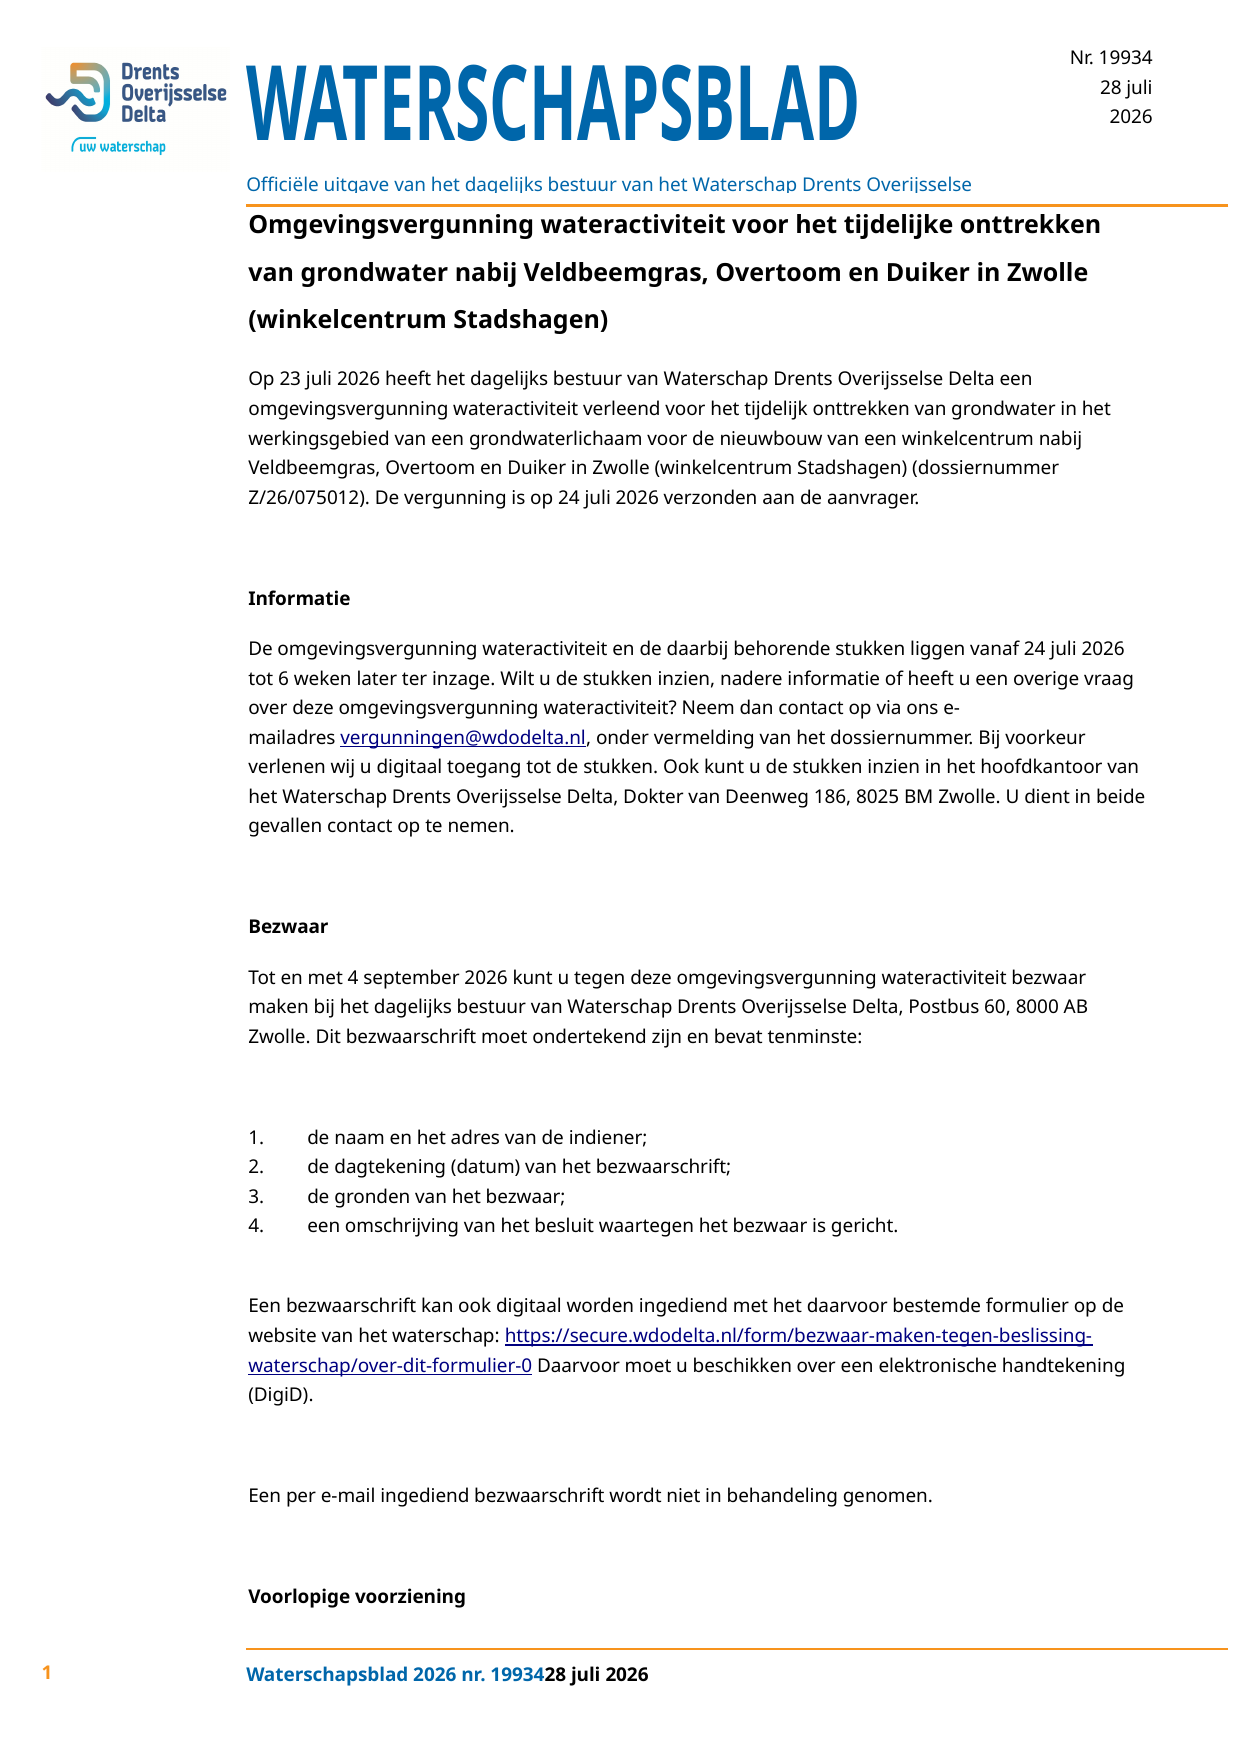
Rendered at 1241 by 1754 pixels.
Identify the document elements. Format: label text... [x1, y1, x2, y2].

text Voorlopige voorziening [248, 1583, 1152, 1609]
list een omschrijving van het besluit waartegen het bezwaar is gericht. [248, 1213, 1152, 1238]
text Tot en met 4 september 2026 kunt u tegen deze omgevingsvergunning wateractiviteit bezwaar maken bij het dagelijks bestuur van Waterschap Drents Overijsselse Delta, Postbus 60, 8000 AB Zwolle. Dit bezwaarschrift moet ondertekend zijn en bevat tenminste: [248, 964, 1152, 1049]
list de dagtekening (datum) van het bezwaarschrift; [248, 1153, 1152, 1179]
text De omgevingsvergunning wateractiviteit en de daarbij behorende stukken liggen vanaf 24 juli 2026 tot 6 weken later ter inzage. Wilt u de stukken inzien, nadere informatie of heeft u een overige vraag over deze omgevingsvergunning wateractiviteit? Neem dan contact op via ons e-mailadres vergunningen@wdodelta.nl, onder vermelding van het dossiernummer. Bij voorkeur verlenen wij u digitaal toegang tot de stukken. Ook kunt u de stukken inzien in het hoofdkantoor van het Waterschap Drents Overijsselse Delta, Dokter van Deenweg 186, 8025 BM Zwolle. U dient in beide gevallen contact op te nemen. [248, 635, 1152, 838]
list de naam en het adres van de indiener; [248, 1124, 1152, 1149]
list de gronden van het bezwaar; [248, 1183, 1152, 1209]
text Bezwaar [248, 913, 1152, 939]
text Op 23 juli 2026 heeft het dagelijks bestuur van Waterschap Drents Overijsselse Delta een omgevingsvergunning wateractiviteit verleend voor het tijdelijk onttrekken van grondwater in het werkingsgebied van een grondwaterlichaam voor de nieuwbouw van een winkelcentrum nabij Veldbeemgras, Overtoom en Duiker in Zwolle (winkelcentrum Stadshagen) (dossiernummer Z/26/075012). De vergunning is op 24 juli 2026 verzonden aan de aanvrager. [248, 366, 1152, 509]
text Informatie [248, 585, 1152, 610]
text Een per e-mail ingediend bezwaarschrift wordt niet in behandeling genomen. [248, 1482, 1152, 1508]
text Omgevingsvergunning wateractiviteit voor het tijdelijke onttrekken van grondwater nabij Veldbeemgras, Overtoom en Duiker in Zwolle (winkelcentrum Stadshagen) [248, 207, 1152, 336]
picture [41, 47, 231, 172]
text Een bezwaarschrift kan ook digitaal worden ingediend met het daarvoor bestemde formulier op de website van het waterschap: https://secure.wdodelta.nl/form/bezwaar-maken-tegen-beslissing-waterschap/over-dit-formulier-0 Daarvoor moet u beschikken over een elektronische handtekening (DigiD). [248, 1293, 1152, 1407]
